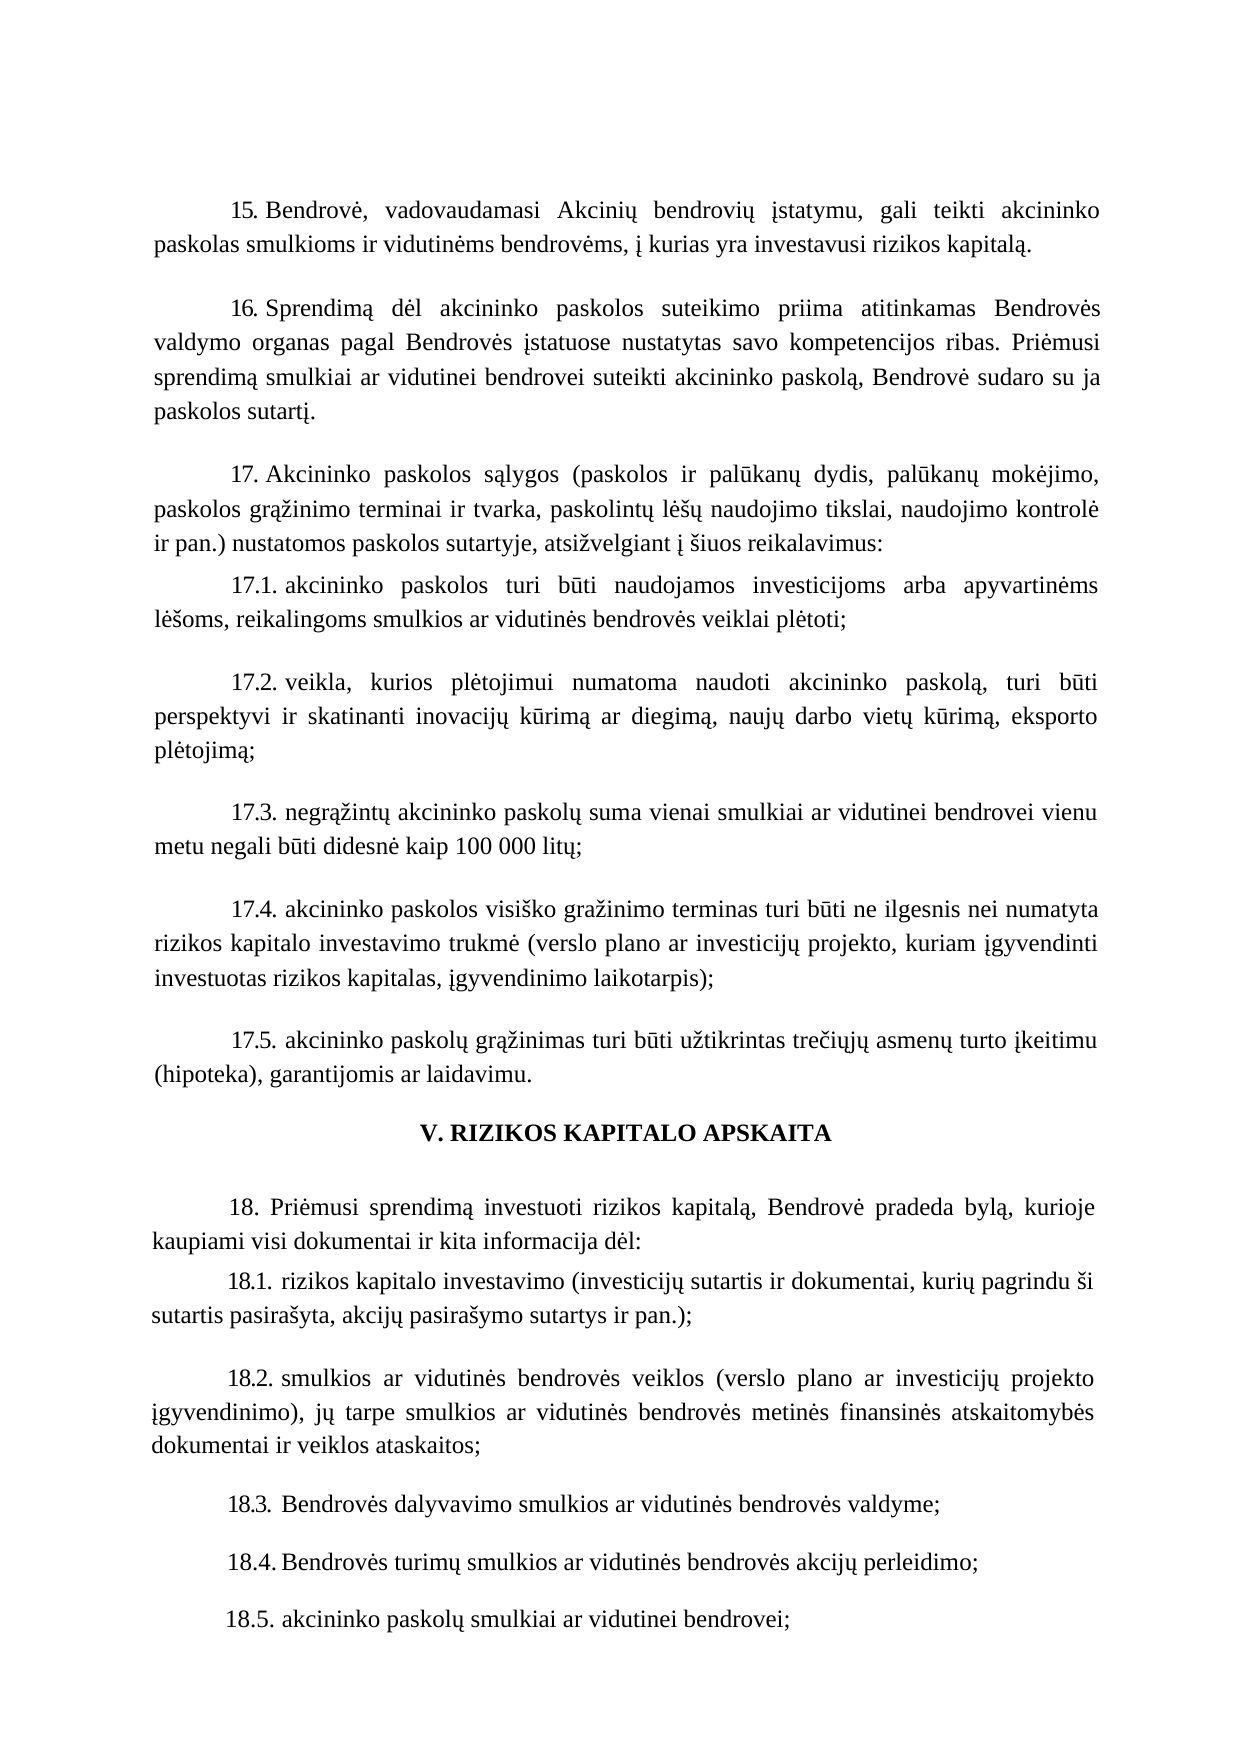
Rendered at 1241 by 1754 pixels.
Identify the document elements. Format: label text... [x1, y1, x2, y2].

text 18.4. Bendrovės turimų smulkios ar vidutinės bendrovės akcijų perleidimo; [227, 1547, 1101, 1576]
text 17. Akcininko paskolos sąlygos (paskolos ir palūkanų dydis, palūkanų mokėjimo, paskolos grąžinimo terminai ir tvarka, paskolintų lėšų naudojimo tikslai, naudojimo kontrolė ir pan.) nustatomos paskolos sutartyje, atsižvelgiant į šiuos reikalavimus: [153, 455, 1100, 559]
text 17.3. negrąžintų akcininko paskolų suma vienai smulkiai ar vidutinei bendrovei vienu metu negali būti didesnė kaip 100 000 litų; [154, 793, 1098, 861]
text 18. Priėmusi sprendimą investuoti rizikos kapitalą, Bendrovė pradeda bylą, kurioje kaupiami visi dokumentai ir kita informacija dėl: [152, 1188, 1096, 1257]
text 15. Bendrovė, vadovaudamasi Akcinių bendrovių įstatymu, gali teikti akcininko paskolas smulkioms ir vidutinėms bendrovėms, į kurias yra investavusi rizikos kapitalą. [153, 191, 1101, 260]
text V. RIZIKOS KAPITALO APSKAITA [151, 1118, 1100, 1147]
text 17.2. veikla, kurios plėtojimui numatoma naudoti akcininko paskolą, turi būti perspektyvi ir skatinanti inovacijų kūrimą ar diegimą, naujų darbo vietų kūrimą, eksporto plėtojimą; [154, 663, 1099, 765]
text 17.5. akcininko paskolų grąžinimas turi būti užtikrintas trečiųjų asmenų turto įkeitimu (hipoteka), garantijomis ar laidavimu. [154, 1022, 1098, 1089]
text 17.1. akcininko paskolos turi būti naudojamos investicijoms arba apyvartinėms lėšoms, reikalingoms smulkios ar vidutinės bendrovės veiklai plėtoti; [154, 566, 1099, 635]
text 18.5. akcininko paskolų smulkiai ar vidutinei bendrovei; [225, 1604, 1101, 1633]
text 16. Sprendimą dėl akcininko paskolos suteikimo priima atitinkamas Bendrovės valdymo organas pagal Bendrovės įstatuose nustatytas savo kompetencijos ribas. Priėmusi sprendimą smulkiai ar vidutinei bendrovei suteikti akcininko paskolą, Bendrovė sudaro su ja paskolos sutartį. [153, 288, 1101, 426]
text 18.3. Bendrovės dalyvavimo smulkios ar vidutinės bendrovės valdyme; [227, 1489, 1101, 1518]
text 17.4. akcininko paskolos visiško gražinimo terminas turi būti ne ilgesnis nei numatyta rizikos kapitalo investavimo trukmė (verslo plano ar investicijų projekto, kuriam įgyvendinti investuotas rizikos kapitalas, įgyvendinimo laikotarpis); [154, 890, 1099, 993]
text 18.1. rizikos kapitalo investavimo (investicijų sutartis ir dokumentai, kurių pagrindu ši sutartis pasirašyta, akcijų pasirašymo sutartys ir pan.); [151, 1262, 1094, 1331]
text 18.2. smulkios ar vidutinės bendrovės veiklos (verslo plano ar investicijų projekto įgyvendinimo), jų tarpe smulkios ar vidutinės bendrovės metinės finansinės atskaitomybės dokumentai ir veiklos ataskaitos; [151, 1359, 1095, 1461]
